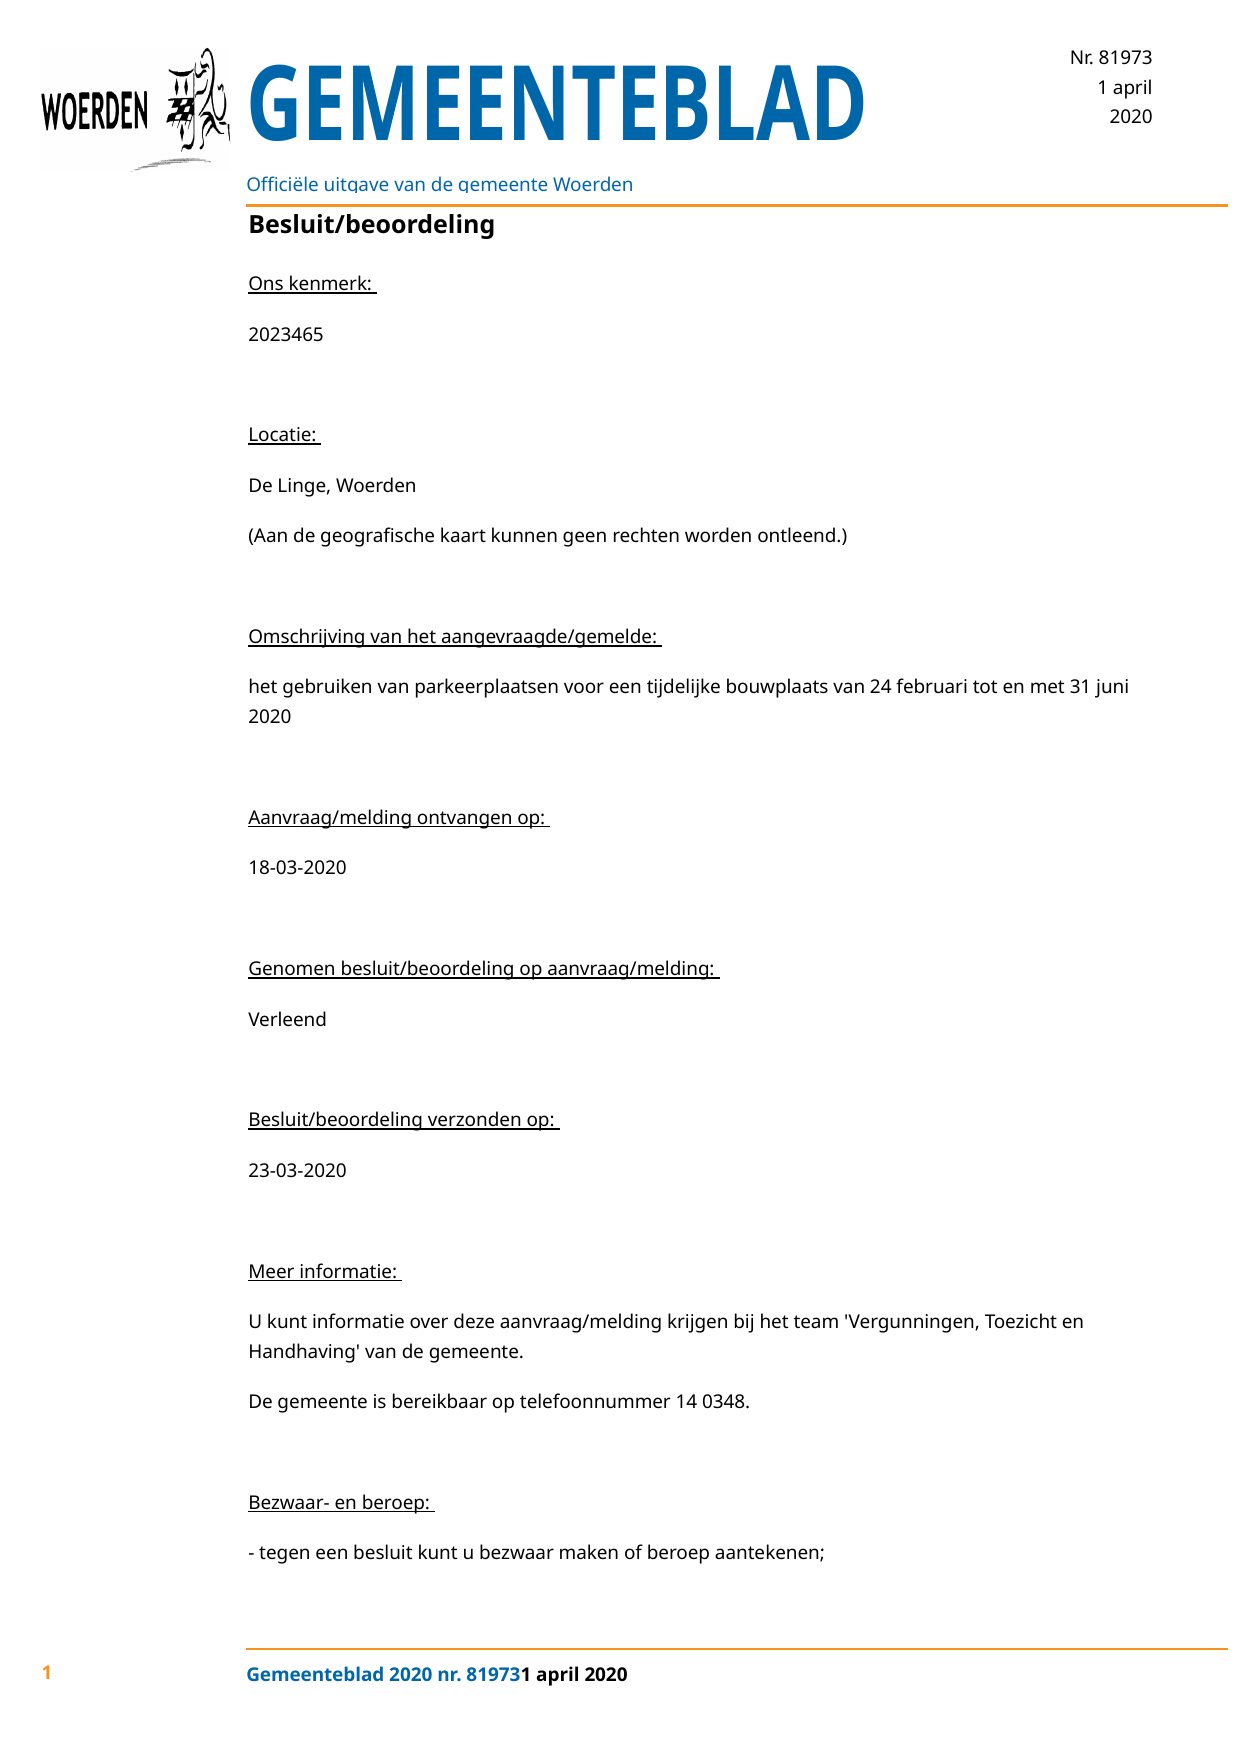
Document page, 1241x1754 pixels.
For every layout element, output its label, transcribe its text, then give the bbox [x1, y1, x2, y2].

text Verleend [248, 1006, 1152, 1031]
text 18-03-2020 [248, 854, 1152, 880]
text Meer informatie: [248, 1258, 1152, 1283]
text het gebruiken van parkeerplaatsen voor een tijdelijke bouwplaats van 24 februari tot en met 31 juni 2020 [248, 674, 1152, 729]
picture [41, 47, 231, 172]
text Besluit/beoordeling [248, 207, 1152, 241]
text 2023465 [248, 321, 1152, 346]
text Locatie: [248, 422, 1152, 447]
text U kunt informatie over deze aanvraag/melding krijgen bij het team 'Vergunningen, Toezicht en Handhaving' van de gemeente. [248, 1308, 1152, 1363]
text - tegen een besluit kunt u bezwaar maken of beroep aantekenen; [248, 1539, 1152, 1565]
text Ons kenmerk: [248, 270, 1152, 296]
text Genomen besluit/beoordeling op aanvraag/melding: [248, 955, 1152, 981]
text Aanvraag/melding ontvangen op: [248, 804, 1152, 830]
text Bezwaar- en beroep: [248, 1489, 1152, 1515]
text Besluit/beoordeling verzonden op: [248, 1107, 1152, 1132]
text De gemeente is bereikbaar op telefoonnummer 14 0348. [248, 1388, 1152, 1414]
text Omschrijving van het aangevraagde/gemelde: [248, 623, 1152, 649]
text De Linge, Woerden [248, 472, 1152, 498]
text 23-03-2020 [248, 1157, 1152, 1183]
text (Aan de geografische kaart kunnen geen rechten worden ontleend.) [248, 522, 1152, 548]
